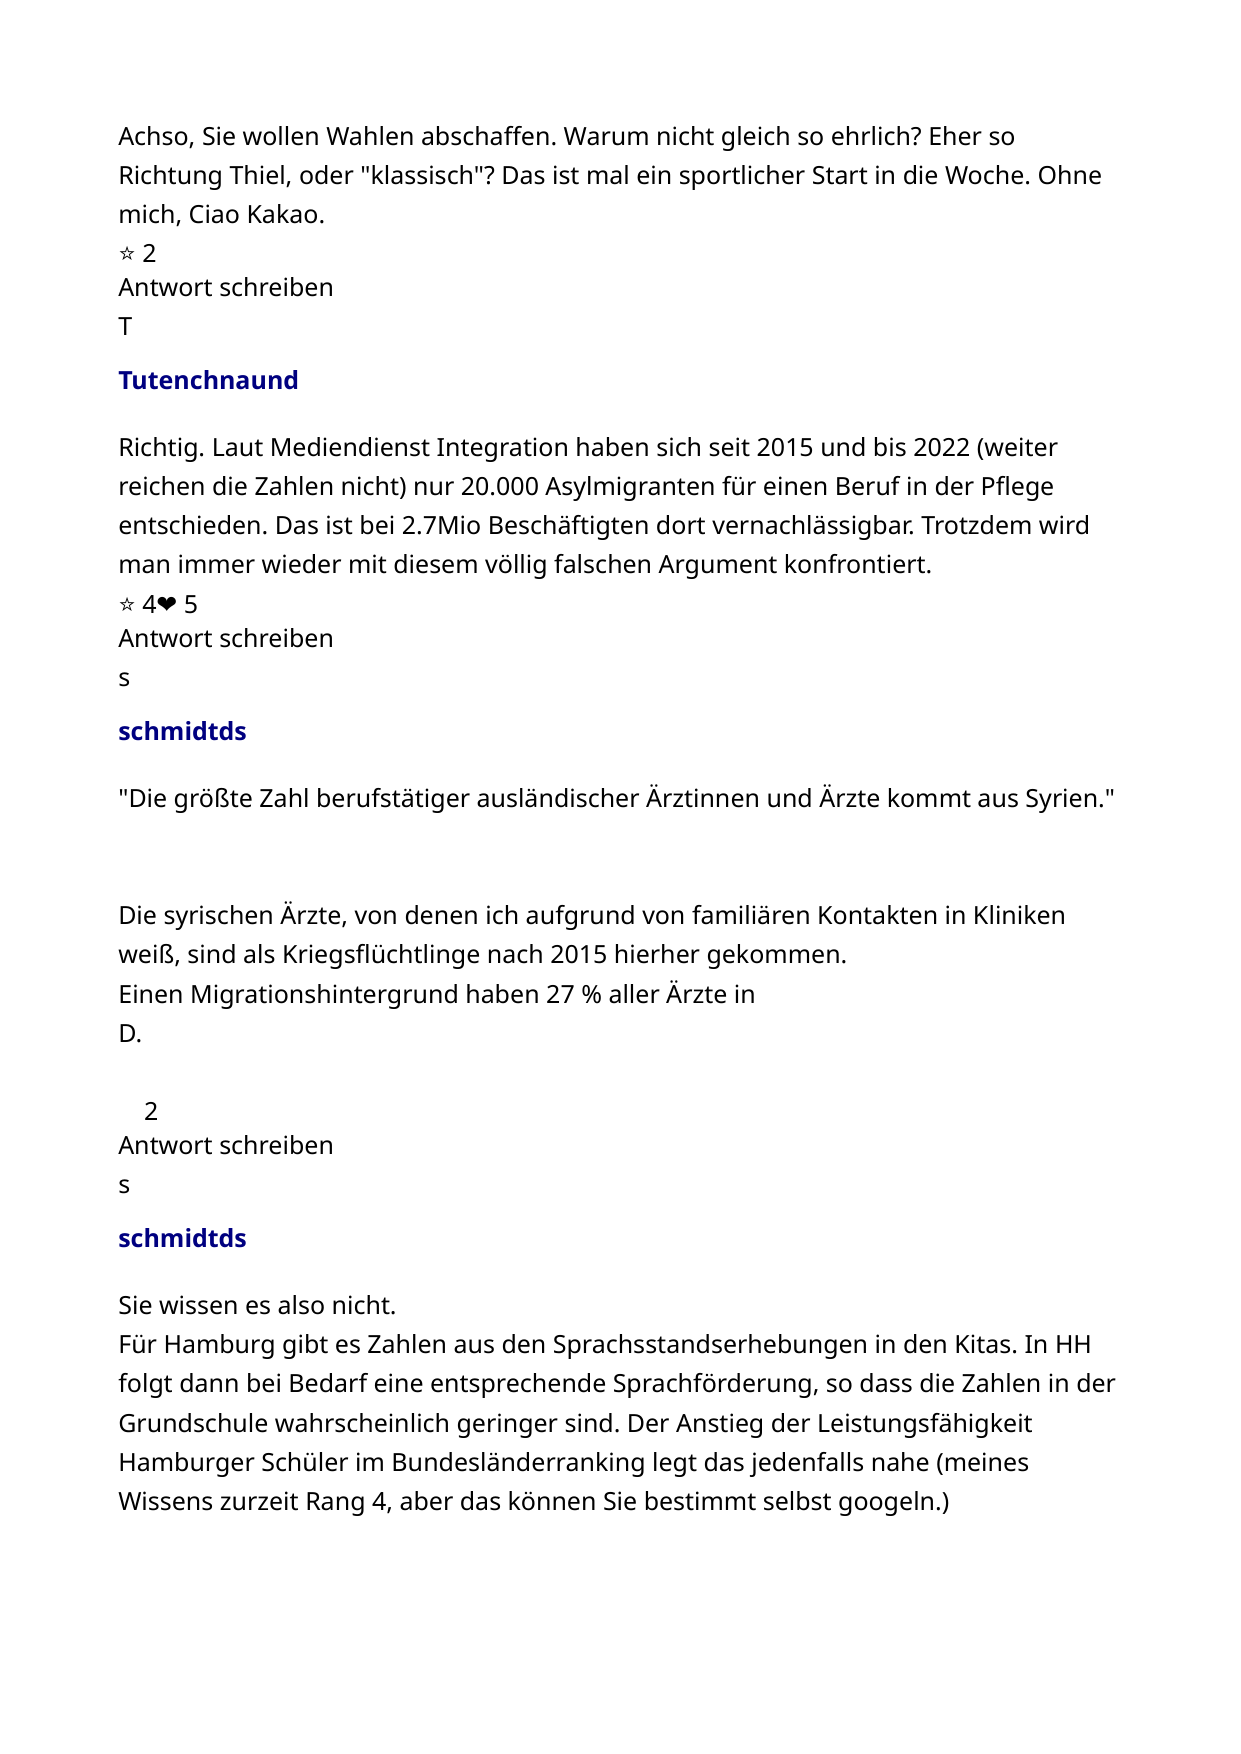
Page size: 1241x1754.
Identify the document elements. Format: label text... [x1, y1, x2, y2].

text Für Hamburg gibt es Zahlen aus den Sprachsstandserhebungen in den Kitas. In HH folgt dann bei Bedarf eine entsprechende Sprachförderung, so dass die Zahlen in der Grundschule wahrscheinlich geringer sind. Der Anstieg der Leistungsfähigkeit Hamburger Schüler im Bundesländerranking legt das jedenfalls nahe (meines Wissens zurzeit Rang 4, aber das können Sie bestimmt selbst googeln.) [118, 1327, 1122, 1518]
text Antwort schreiben [118, 1128, 1122, 1162]
text Die syrischen Ärzte, von denen ich aufgrund von familiären Kontakten in Kliniken weiß, sind als Kriegsflüchtlinge nach 2015 hierher gekommen. [118, 898, 1122, 971]
text Antwort schreiben [118, 620, 1122, 654]
text s [118, 659, 1122, 694]
text Richtig. Laut Mediendienst Integration haben sich seit 2015 und bis 2022 (weiter reichen die Zahlen nicht) nur 20.000 Asylmigranten für einen Beruf in der Pflege entschieden. Das ist bei 2.7Mio Beschäftigten dort vernachlässigbar. Trotzdem wird man immer wieder mit diesem völlig falschen Argument konfrontiert. [118, 430, 1122, 581]
text 🤨 2 [118, 1094, 1122, 1128]
subtitle schmidtds [118, 1221, 1122, 1255]
subtitle schmidtds [118, 713, 1122, 747]
text T [118, 309, 1122, 343]
subtitle Tutenchnaund [118, 363, 1122, 397]
text ⭐️ 2 [118, 236, 1122, 270]
text Sie wissen es also nicht. [118, 1288, 1122, 1322]
text "Die größte Zahl berufstätiger ausländischer Ärztinnen und Ärzte kommt aus Syrien." https://aerztestellen.aerzteblatt.de/de/redaktion/deutschland-arbeiten-woher-kommen-auslaendische-aerzte [118, 780, 1122, 893]
text Achso, Sie wollen Wahlen abschaffen. Warum nicht gleich so ehrlich? Eher so Richtung Thiel, oder "klassisch"? Das ist mal ein sportlicher Start in die Woche. Ohne mich, Ciao Kakao. [118, 118, 1122, 231]
text ⭐️ 4❤️ 5 [118, 586, 1122, 620]
text Einen Migrationshintergrund haben 27 % aller Ärzte in D. https://www.aerzteblatt.de/archiv/integration-und-migration-unverzichtbare-einwanderung-c8eb19e9-392a-49f0-b3c9-2eab279ce4df [118, 976, 1122, 1089]
text Antwort schreiben [118, 270, 1122, 304]
text s [118, 1167, 1122, 1201]
text https://ifbq.hamburg.de/wp-content/uploads/sites/803/2025/02/Bericht-VVV23_24_2411_IfBQ.pdf [118, 1523, 1122, 1596]
